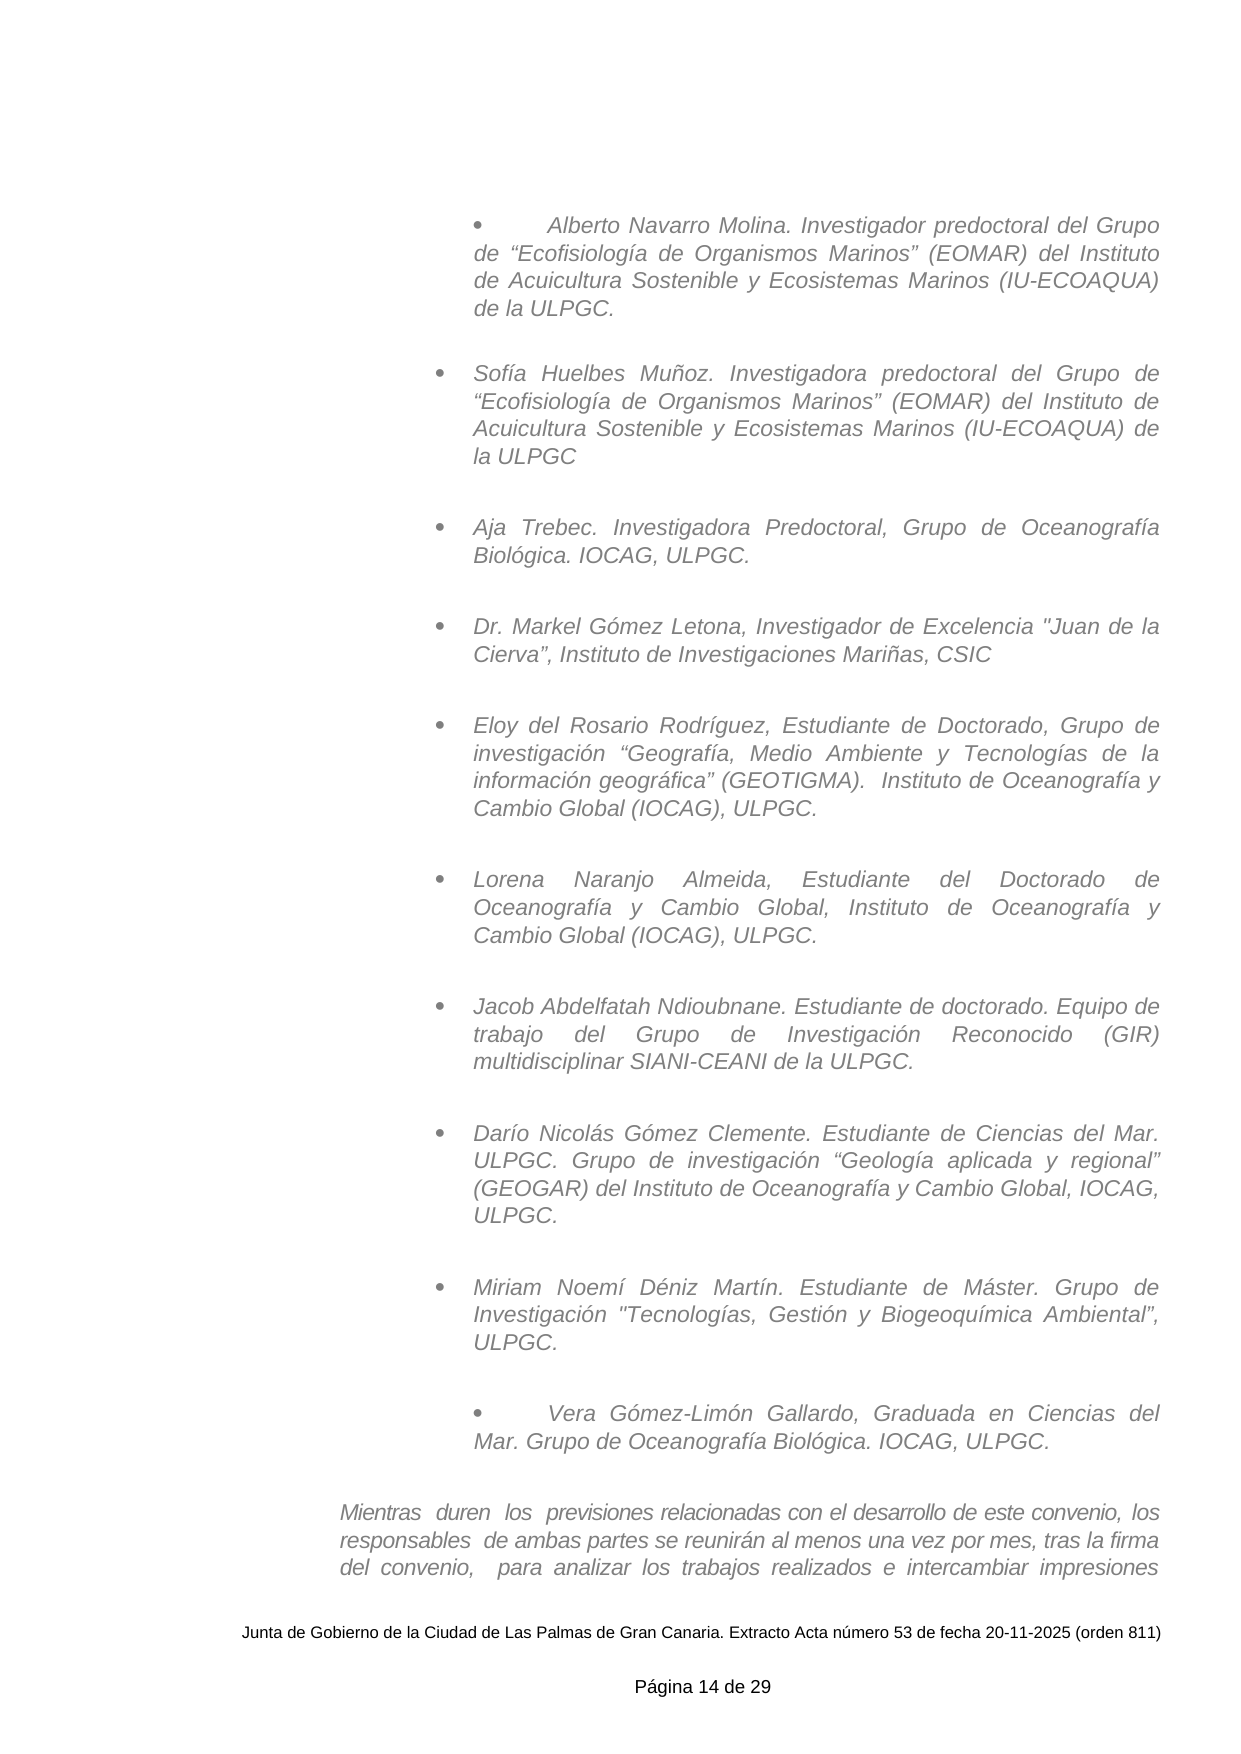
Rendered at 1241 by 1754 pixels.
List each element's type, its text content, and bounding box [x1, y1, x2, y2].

list Jacob Abdelfatah Ndioubnane. Estudiante de doctorado. Equipo de trabajo del Grupo de Investigación Reconocido (GIR) multidisciplinar SIANI-CEANI de la ULPGC. [436, 993, 1162, 1074]
list Aja Trebec. Investigadora Predoctoral, Grupo de Oceanografía Biológica. IOCAG, ULPGC. [436, 514, 1162, 568]
list Vera Gómez-Limón Gallardo, Graduada en Ciencias del Mar. Grupo de Oceanografía Biológica. IOCAG, ULPGC. [474, 1400, 1162, 1454]
list Darío Nicolás Gómez Clemente. Estudiante de Ciencias del Mar. ULPGC. Grupo de investigación “Geología aplicada y regional” (GEOGAR) del Instituto de Oceanografía y Cambio Global, IOCAG, ULPGC. [436, 1119, 1162, 1229]
text Mientras duren los previsiones relacionadas con el desarrollo de este convenio, los responsables de ambas partes se reunirán al menos una vez por mes, tras la firma del convenio, para analizar los trabajos realizados e intercambiar impresiones [339, 1499, 1162, 1581]
list Alberto Navarro Molina. Investigador predoctoral del Grupo de “Ecofisiología de Organismos Marinos” (EOMAR) del Instituto de Acuicultura Sostenible y Ecosistemas Marinos (IU-ECOAQUA) de la ULPGC. [474, 212, 1162, 321]
list Lorena Naranjo Almeida, Estudiante del Doctorado de Oceanografía y Cambio Global, Instituto de Oceanografía y Cambio Global (IOCAG), ULPGC. [436, 866, 1162, 948]
list Dr. Markel Gómez Letona, Investigador de Excelencia "Juan de la Cierva”, Instituto de Investigaciones Mariñas, CSIC [436, 613, 1162, 667]
list Sofía Huelbes Muñoz. Investigadora predoctoral del Grupo de “Ecofisiología de Organismos Marinos” (EOMAR) del Instituto de Acuicultura Sostenible y Ecosistemas Marinos (IU-ECOAQUA) de la ULPGC [436, 360, 1162, 469]
list Miriam Noemí Déniz Martín. Estudiante de Máster. Grupo de Investigación "Tecnologías, Gestión y Biogeoquímica Ambiental”, ULPGC. [436, 1274, 1162, 1355]
list Eloy del Rosario Rodríguez, Estudiante de Doctorado, Grupo de investigación “Geografía, Medio Ambiente y Tecnologías de la información geográfica” (GEOTIGMA). Instituto de Oceanografía y Cambio Global (IOCAG), ULPGC. [436, 712, 1162, 821]
